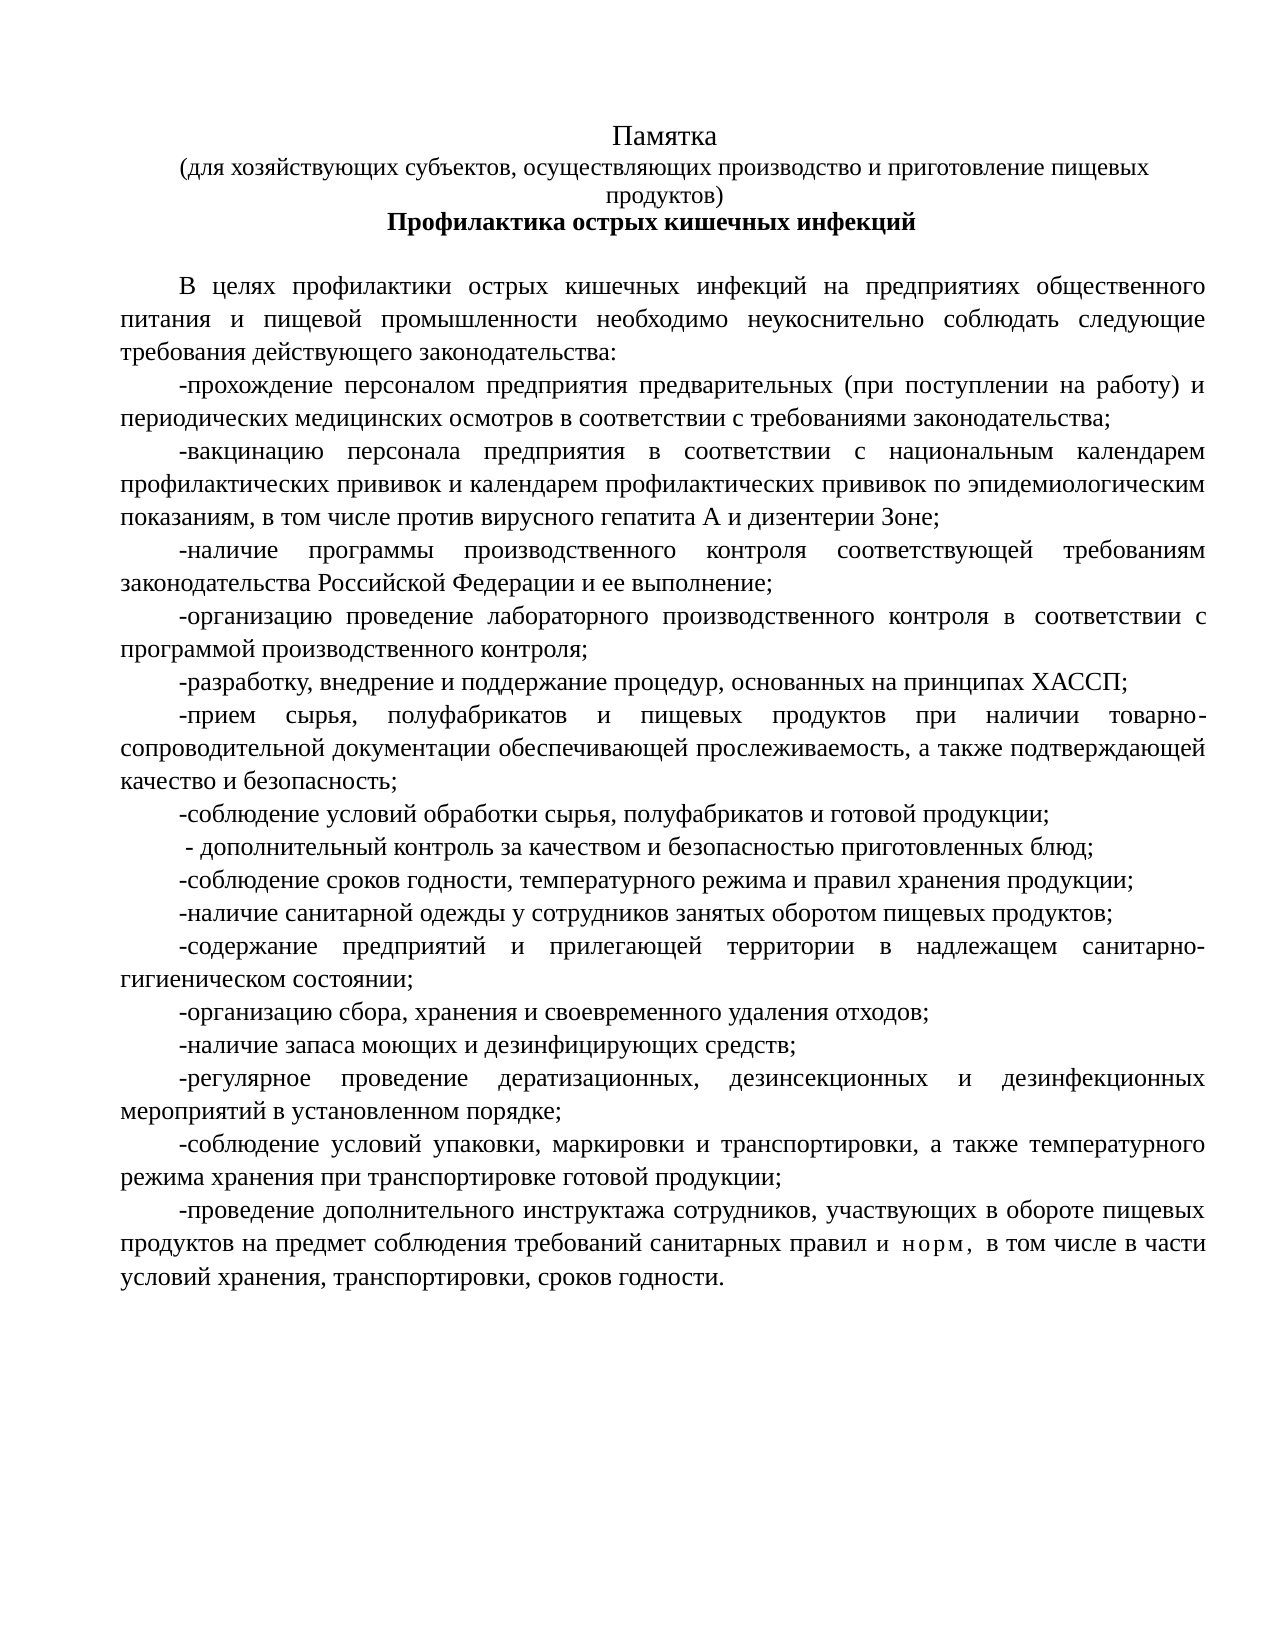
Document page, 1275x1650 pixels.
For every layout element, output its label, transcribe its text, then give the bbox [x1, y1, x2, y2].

text -вакцинацию персонала предприятия в соответствии с национальным календарем профилактических прививок и календарем профилактических прививок по эпидемиологическим показаниям, в том числе против вирусного гепатита А и дизентерии Зоне; [120, 433, 1207, 532]
text -соблюдение условий обработки сырья, полуфабрикатов и готовой продукции; [120, 796, 1207, 829]
text -организацию проведение лабораторного производственного контроля в соответствии с программой производственного контроля; [120, 598, 1207, 664]
text -разработку, внедрение и поддержание процедур, основанных на принципах ХАССП; [120, 664, 1207, 697]
text -наличие запаса моющих и дезинфицирующих средств; [120, 1027, 1211, 1060]
text -организацию сбора, хранения и своевременного удаления отходов; [120, 994, 1211, 1027]
text -содержание предприятий и прилегающей территории в надлежащем санитарно-гигиеническом состоянии; [120, 928, 1207, 994]
text Памятка [118, 118, 1211, 152]
text -наличие программы производственного контроля соответствующей требованиям законодательства Российской Федерации и ее выполнение; [120, 532, 1207, 598]
text -регулярное проведение дератизационных, дезинсекционных и дезинфекционных мероприятий в установленном порядке; [120, 1060, 1207, 1126]
text -прохождение персоналом предприятия предварительных (при поступлении на работу) и периодических медицинских осмотров в соответствии с требованиями законодательства; [120, 367, 1207, 433]
text - дополнительный контроль за качеством и безопасностью приготовленных блюд; [120, 829, 1207, 862]
text -соблюдение сроков годности, температурного режима и правил хранения продукции; [120, 862, 1207, 895]
text -соблюдение условий упаковки, маркировки и транспортировки, а также температурного режима хранения при транспортировке готовой продукции; [120, 1126, 1207, 1192]
text -прием сырья, полуфабрикатов и пищевых продуктов при наличии товарно­сопроводительной документации обеспечивающей прослеживаемость, а также подтверждающей качество и безопасность; [120, 697, 1207, 796]
text Профилактика острых кишечных инфекций [387, 209, 1211, 235]
text (для хозяйствующих субъектов, осуществляющих производство и приготовление пищевых [118, 152, 1211, 180]
text продуктов) [118, 180, 1211, 209]
text В целях профилактики острых кишечных инфекций на предприятиях общественного питания и пищевой промышленности необходимо неукоснительно соблюдать следующие требования действующего законодательства: [120, 268, 1207, 367]
text -наличие санитарной одежды у сотрудников занятых оборотом пищевых продуктов; [120, 895, 1207, 928]
text -проведение дополнительного инструктажа сотрудников, участвующих в обороте пищевых продуктов на предмет соблюдения требований санитарных правил и норм, в том числе в части условий хранения, транспортировки, сроков годности. [120, 1192, 1207, 1292]
